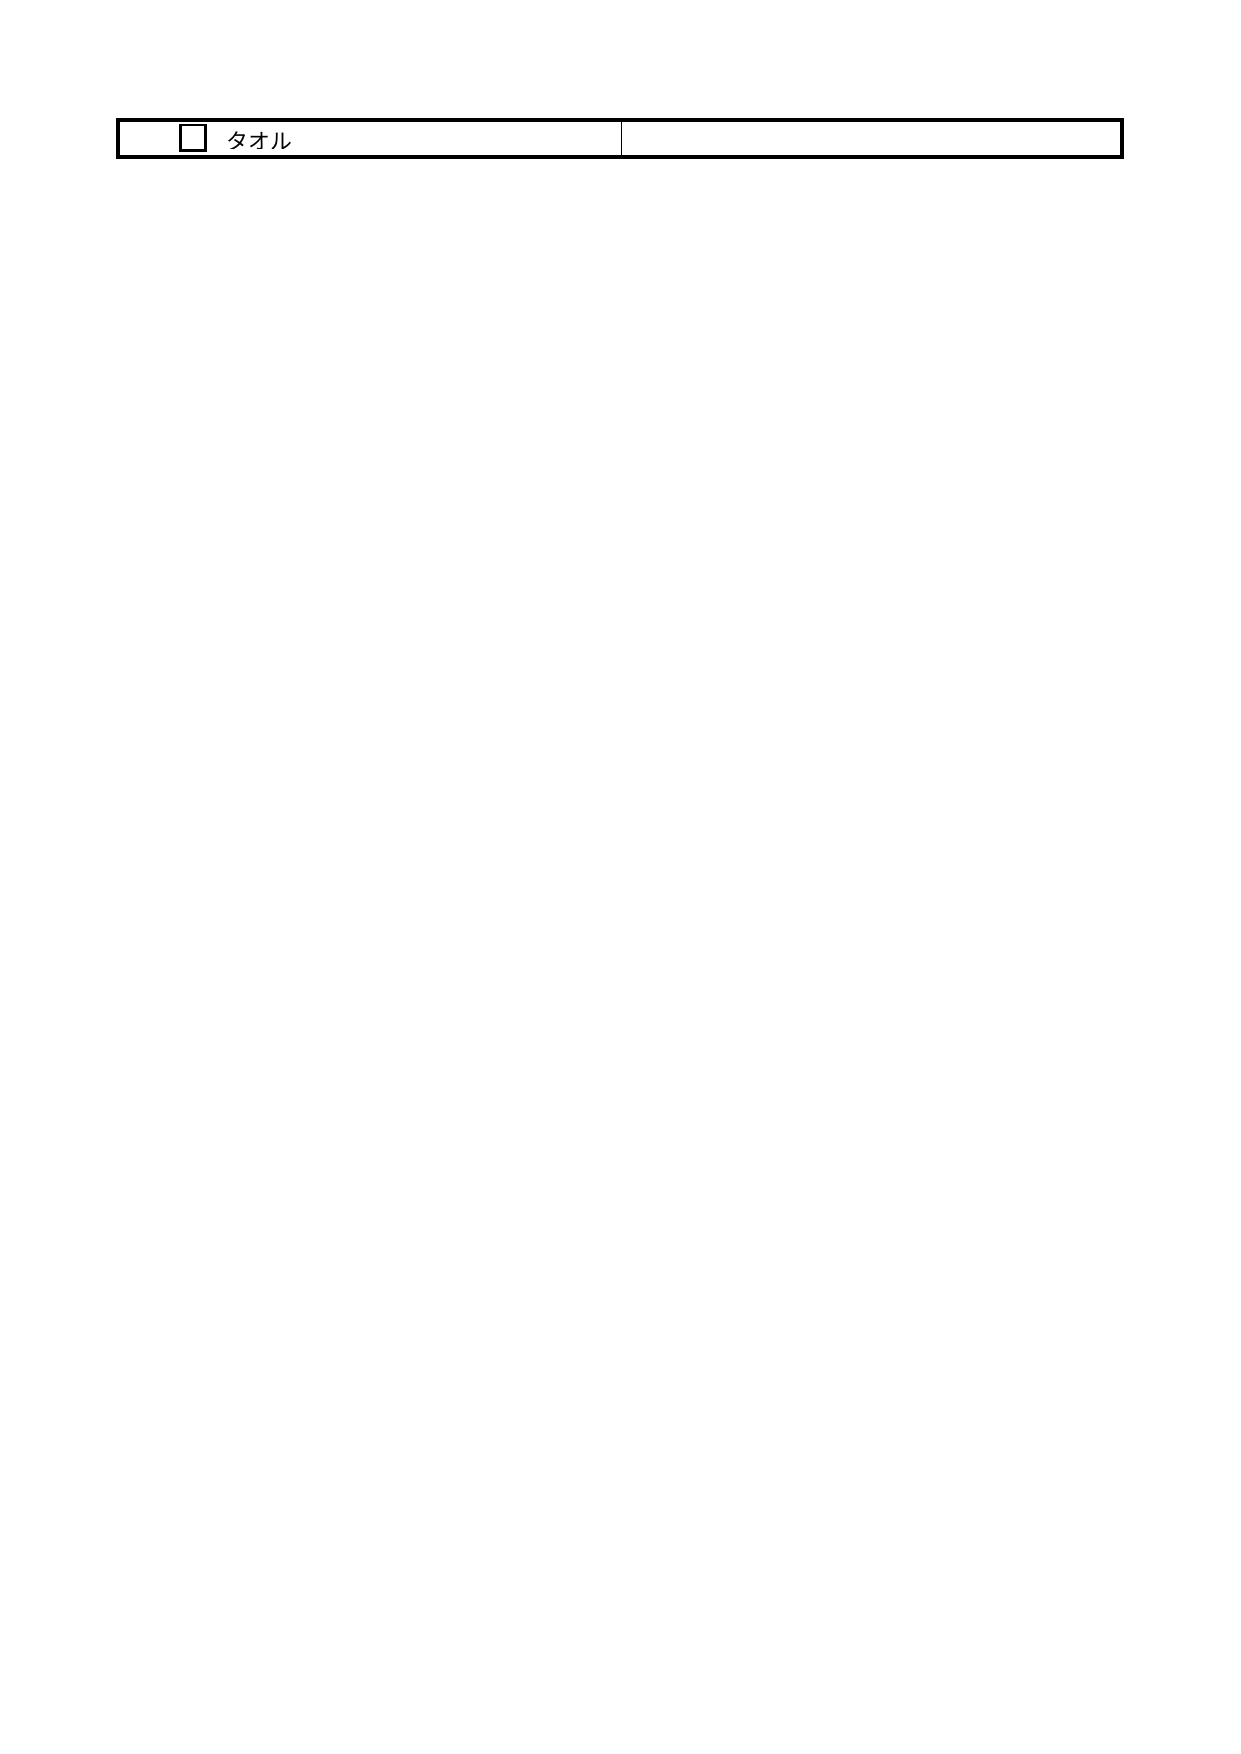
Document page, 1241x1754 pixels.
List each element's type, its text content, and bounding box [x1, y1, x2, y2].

table_cell [671, 122, 720, 155]
table_cell [171, 122, 221, 155]
table_cell タオル [221, 122, 621, 155]
table_cell [720, 122, 1120, 155]
table_cell [622, 122, 671, 155]
table_cell [120, 122, 171, 155]
